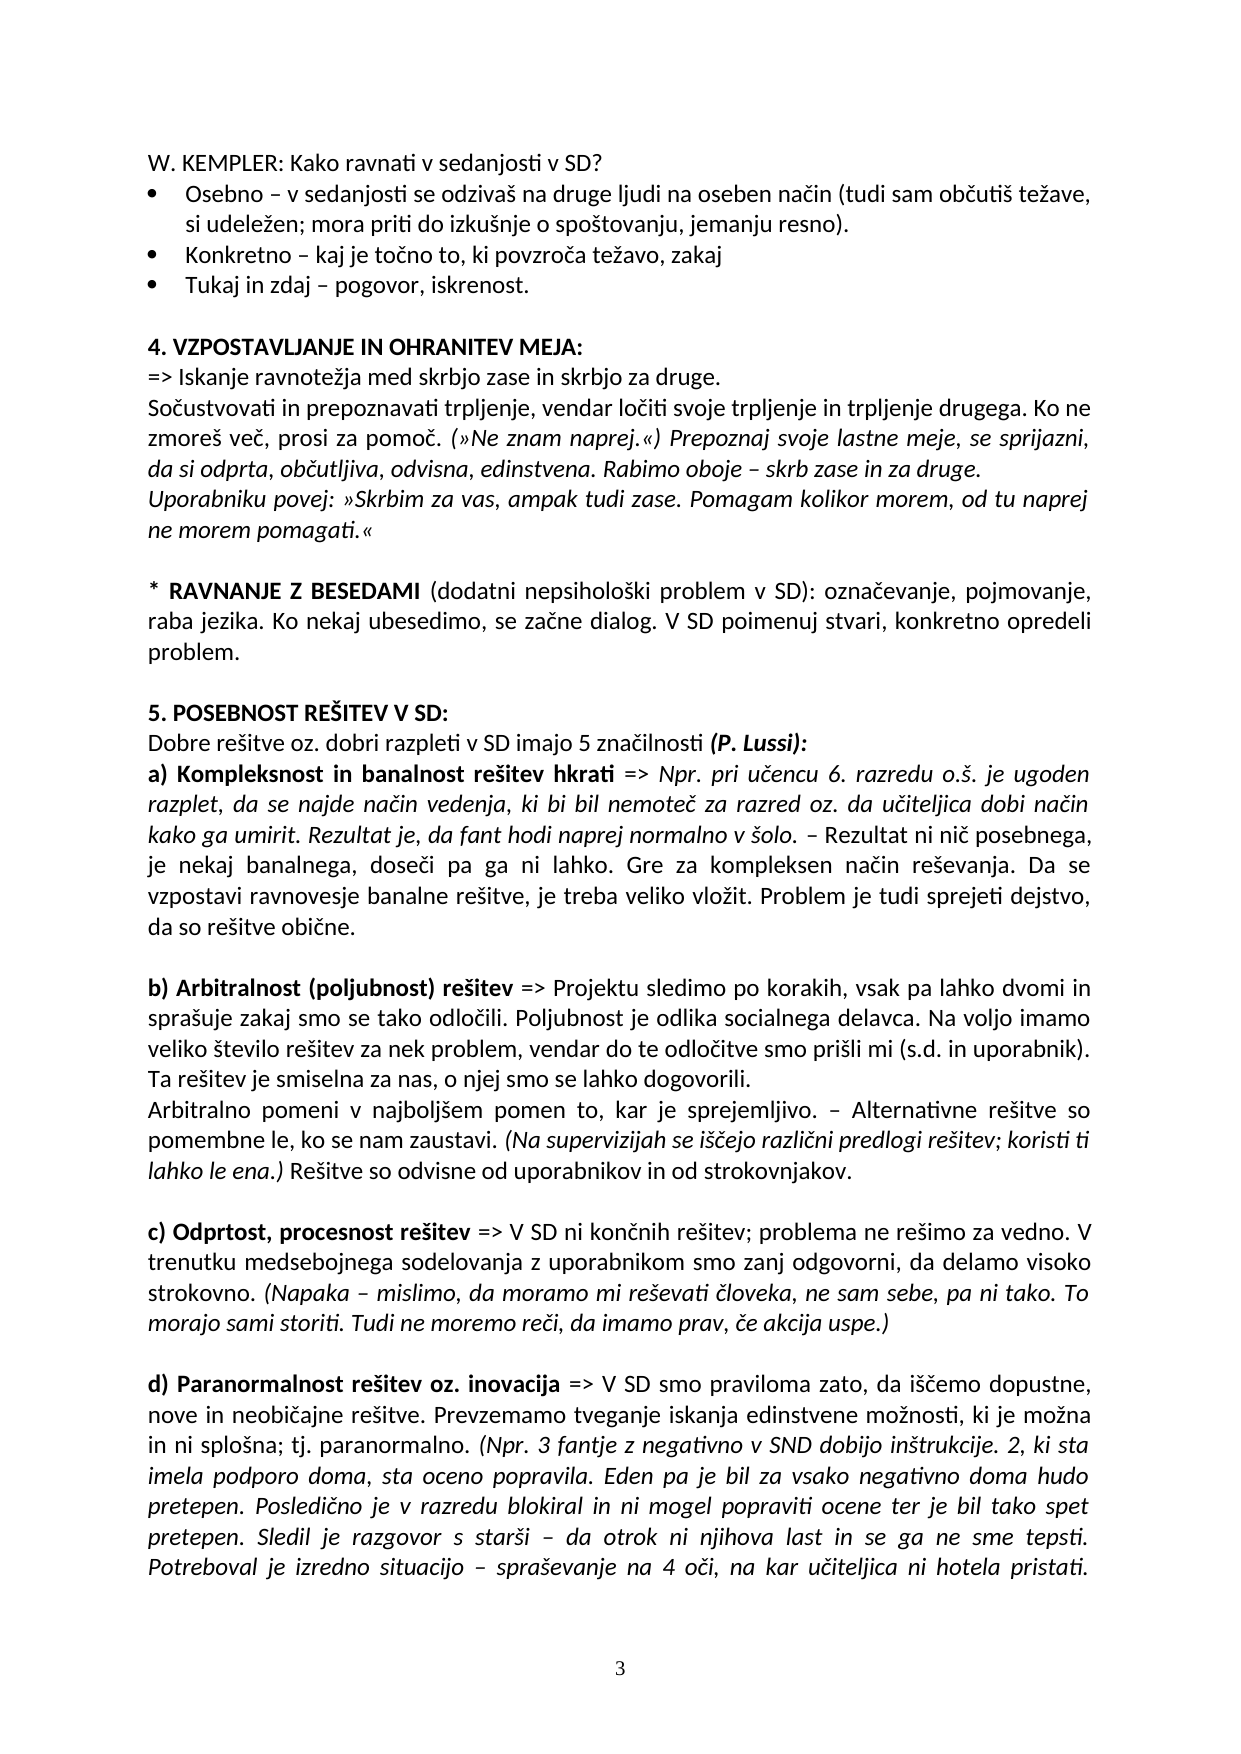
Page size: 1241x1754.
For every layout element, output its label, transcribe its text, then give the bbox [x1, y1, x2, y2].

text c) Odprtost, procesnost rešitev => V SD ni končnih rešitev; problema ne rešimo za vedno. V trenutku medsebojnega sodelovanja z uporabnikom smo zanj odgovorni, da delamo visoko strokovno. (Napaka – mislimo, da moramo mi reševati človeka, ne sam sebe, pa ni tako. To morajo sami storiti. Tudi ne moremo reči, da imamo prav, če akcija uspe.) [148, 1216, 1093, 1338]
list Osebno – v sedanjosti se odzivaš na druge ljudi na oseben način (tudi sam občutiš težave, si udeležen; mora priti do izkušnje o spoštovanju, jemanju resno). [148, 178, 1093, 239]
list Konkretno – kaj je točno to, ki povzroča težavo, zakaj [148, 239, 1093, 270]
list Tukaj in zdaj – pogovor, iskrenost. [148, 270, 1093, 300]
text 4. VZPOSTAVLJANJE IN OHRANITEV MEJA: [148, 331, 1093, 361]
text => Iskanje ravnotežja med skrbjo zase in skrbjo za druge. [148, 361, 1093, 392]
text Sočustvovati in prepoznavati trpljenje, vendar ločiti svoje trpljenje in trpljenje drugega. Ko ne zmoreš več, prosi za pomoč. (»Ne znam naprej.«) Prepoznaj svoje lastne meje, se sprijazni, da si odprta, občutljiva, odvisna, edinstvena. Rabimo oboje – skrb zase in za druge. [148, 392, 1093, 483]
text b) Arbitralnost (poljubnost) rešitev => Projektu sledimo po korakih, vsak pa lahko dvomi in sprašuje zakaj smo se tako odločili. Poljubnost je odlika socialnega delavca. Na voljo imamo veliko število rešitev za nek problem, vendar do te odločitve smo prišli mi (s.d. in uporabnik). Ta rešitev je smiselna za nas, o njej smo se lahko dogovorili. [148, 972, 1093, 1094]
text Dobre rešitve oz. dobri razpleti v SD imajo 5 značilnosti (P. Lussi): [148, 727, 1093, 758]
text W. KEMPLER: Kako ravnati v sedanjosti v SD? [148, 148, 1093, 178]
text Uporabniku povej: »Skrbim za vas, ampak tudi zase. Pomagam kolikor morem, od tu naprej ne morem pomagati.« [148, 483, 1093, 544]
text d) Paranormalnost rešitev oz. inovacija => V SD smo praviloma zato, da iščemo dopustne, nove in neobičajne rešitve. Prevzemamo tveganje iskanja edinstvene možnosti, ki je možna in ni splošna; tj. paranormalno. (Npr. 3 fantje z negativno v SND dobijo inštrukcije. 2, ki sta imela podporo doma, sta oceno popravila. Eden pa je bil za vsako negativno doma hudo pretepen. Posledično je v razredu blokiral in ni mogel popraviti ocene ter je bil tako spet pretepen. Sledil je razgovor s starši – da otrok ni njihova last in se ga ne sme tepsti. Potreboval je izredno situacijo – spraševanje na 4 oči, na kar učiteljica ni hotela pristati. [148, 1368, 1093, 1582]
text Arbitralno pomeni v najboljšem pomen to, kar je sprejemljivo. – Alternativne rešitve so pomembne le, ko se nam zaustavi. (Na supervizijah se iščejo različni predlogi rešitev; koristi ti lahko le ena.) Rešitve so odvisne od uporabnikov in od strokovnjakov. [148, 1094, 1093, 1185]
text * RAVNANJE Z BESEDAMI (dodatni nepsihološki problem v SD): označevanje, pojmovanje, raba jezika. Ko nekaj ubesedimo, se začne dialog. V SD poimenuj stvari, konkretno opredeli problem. [148, 575, 1093, 666]
text 5. POSEBNOST REŠITEV V SD: [148, 697, 1093, 727]
text a) Kompleksnost in banalnost rešitev hkrati => Npr. pri učencu 6. razredu o.š. je ugoden razplet, da se najde način vedenja, ki bi bil nemoteč za razred oz. da učiteljica dobi način kako ga umirit. Rezultat je, da fant hodi naprej normalno v šolo. – Rezultat ni nič posebnega, je nekaj banalnega, doseči pa ga ni lahko. Gre za kompleksen način reševanja. Da se vzpostavi ravnovesje banalne rešitve, je treba veliko vložit. Problem je tudi sprejeti dejstvo, da so rešitve obične. [148, 758, 1093, 941]
